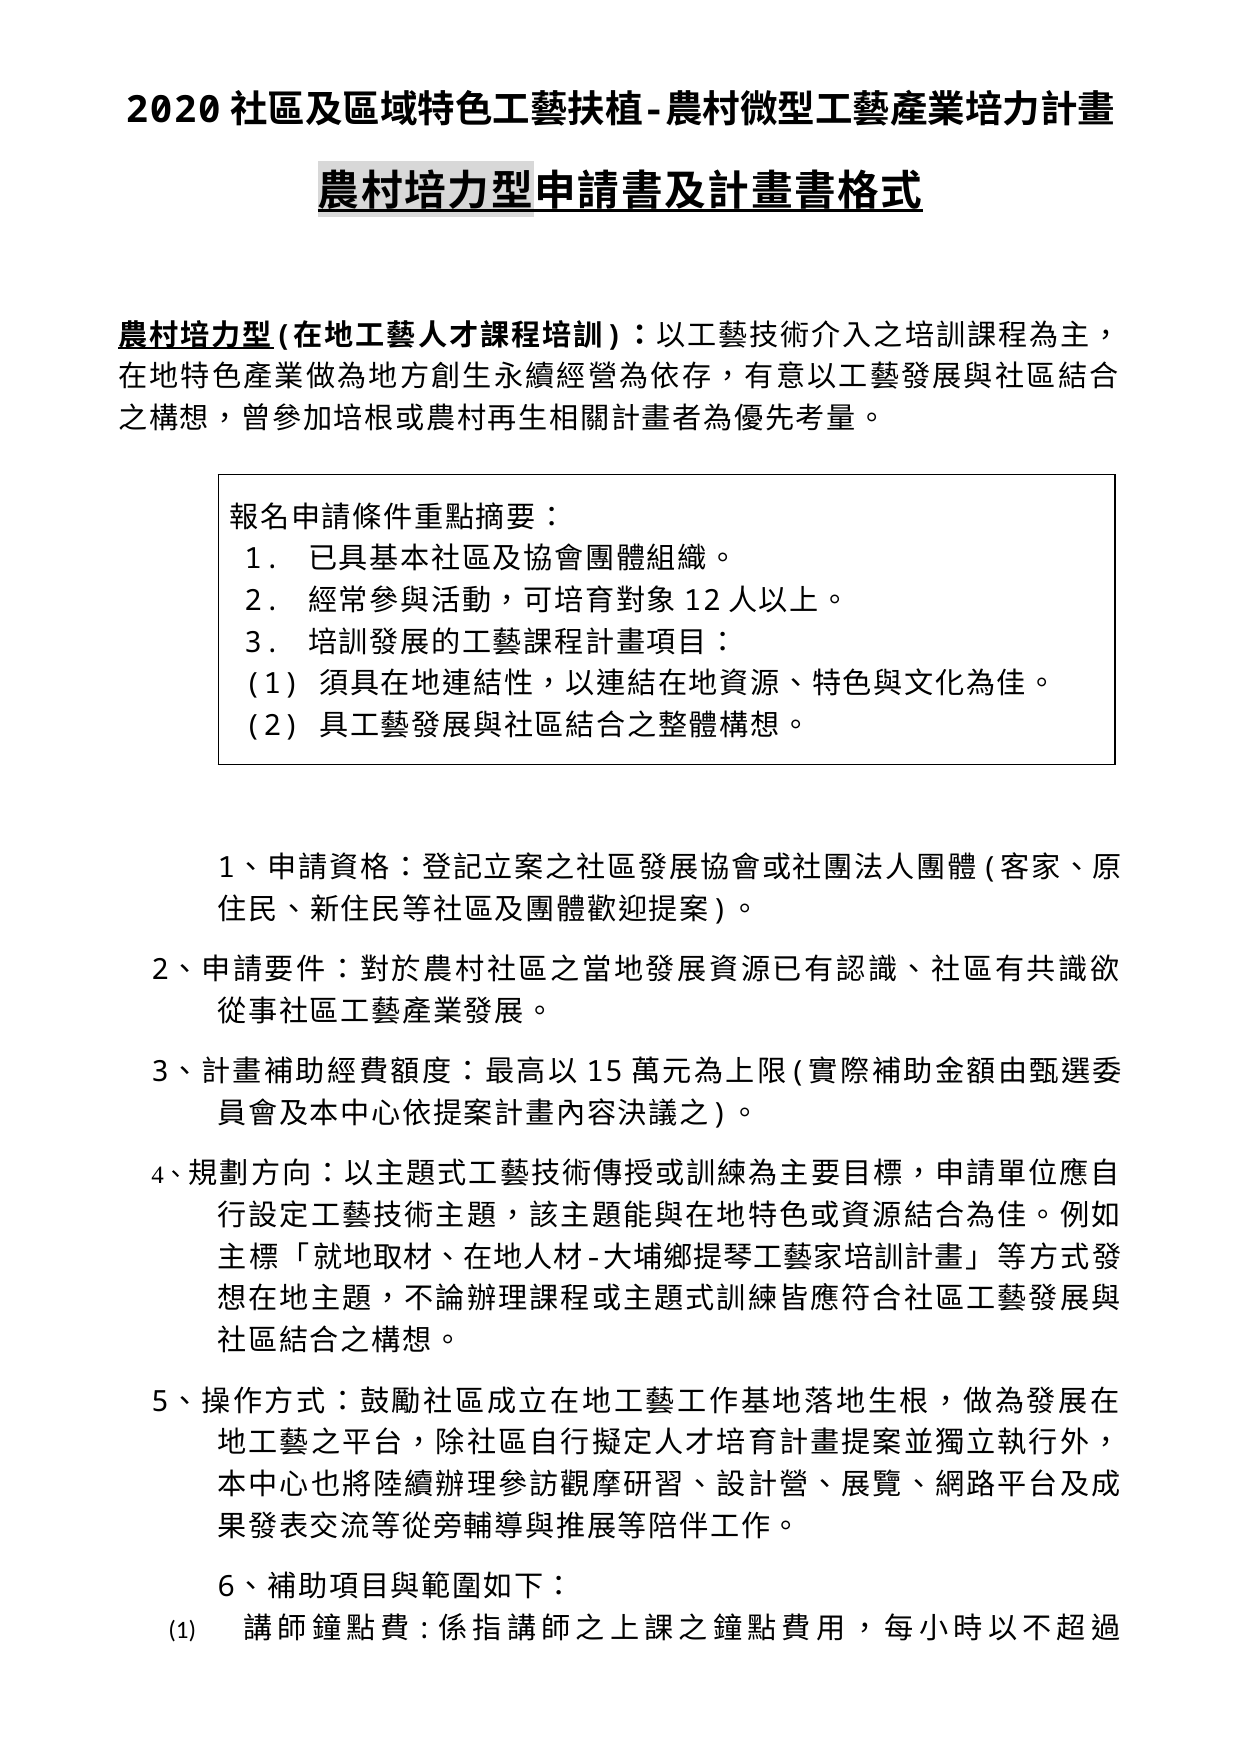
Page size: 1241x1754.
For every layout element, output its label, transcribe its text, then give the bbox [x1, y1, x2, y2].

list 申請要件：對於農村社區之當地發展資源已有認識、社區有共識欲從事社區工藝產業發展。 [151, 946, 1122, 1030]
list 申請資格：登記立案之社區發展協會或社團法人團體(客家、原住民、新住民等社區及團體歡迎提案)。 [217, 844, 1122, 928]
list 農村培力型申請書及計畫書格式 [118, 172, 1122, 214]
table_header 報名申請條件重點摘要： 已具基本社區及協會團體組織。 經常參與活動，可培育對象12人以上。 培訓發展的工藝課程計畫項目： 須具在地連結性，以連結在地資源、特色與文化為佳。 具工藝發展與社區結合之整體構想。 [219, 475, 1114, 764]
list 2020社區及區域特色工藝扶植-農村微型工藝產業培力計畫 [118, 89, 1122, 130]
list 計畫補助經費額度：最高以15萬元為上限(實際補助金額由甄選委員會及本中心依提案計畫內容決議之)。 [151, 1048, 1122, 1132]
list 操作方式：鼓勵社區成立在地工藝工作基地落地生根，做為發展在地工藝之平台，除社區自行擬定人才培育計畫提案並獨立執行外，本中心也將陸續辦理參訪觀摩研習、設計營、展覽、網路平台及成果發表交流等從旁輔導與推展等陪伴工作。 [151, 1378, 1122, 1544]
text 農村培力型(在地工藝人才課程培訓)：以工藝技術介入之培訓課程為主，在地特色產業做為地方創生永續經營為依存，有意以工藝發展與社區結合之構想，曾參加培根或農村再生相關計畫者為優先考量。 [118, 312, 1122, 437]
list 規劃方向：以主題式工藝技術傳授或訓練為主要目標，申請單位應自行設定工藝技術主題，該主題能與在地特色或資源結合為佳。例如主標「就地取材、在地人材-大埔鄉提琴工藝家培訓計畫」等方式發想在地主題，不論辦理課程或主題式訓練皆應符合社區工藝發展與社區結合之構想。 [151, 1151, 1122, 1359]
list 講師鐘點費:係指講師之上課之鐘點費用，每小時以不超過 [168, 1605, 1122, 1646]
list 補助項目與範圍如下： [217, 1563, 1122, 1605]
